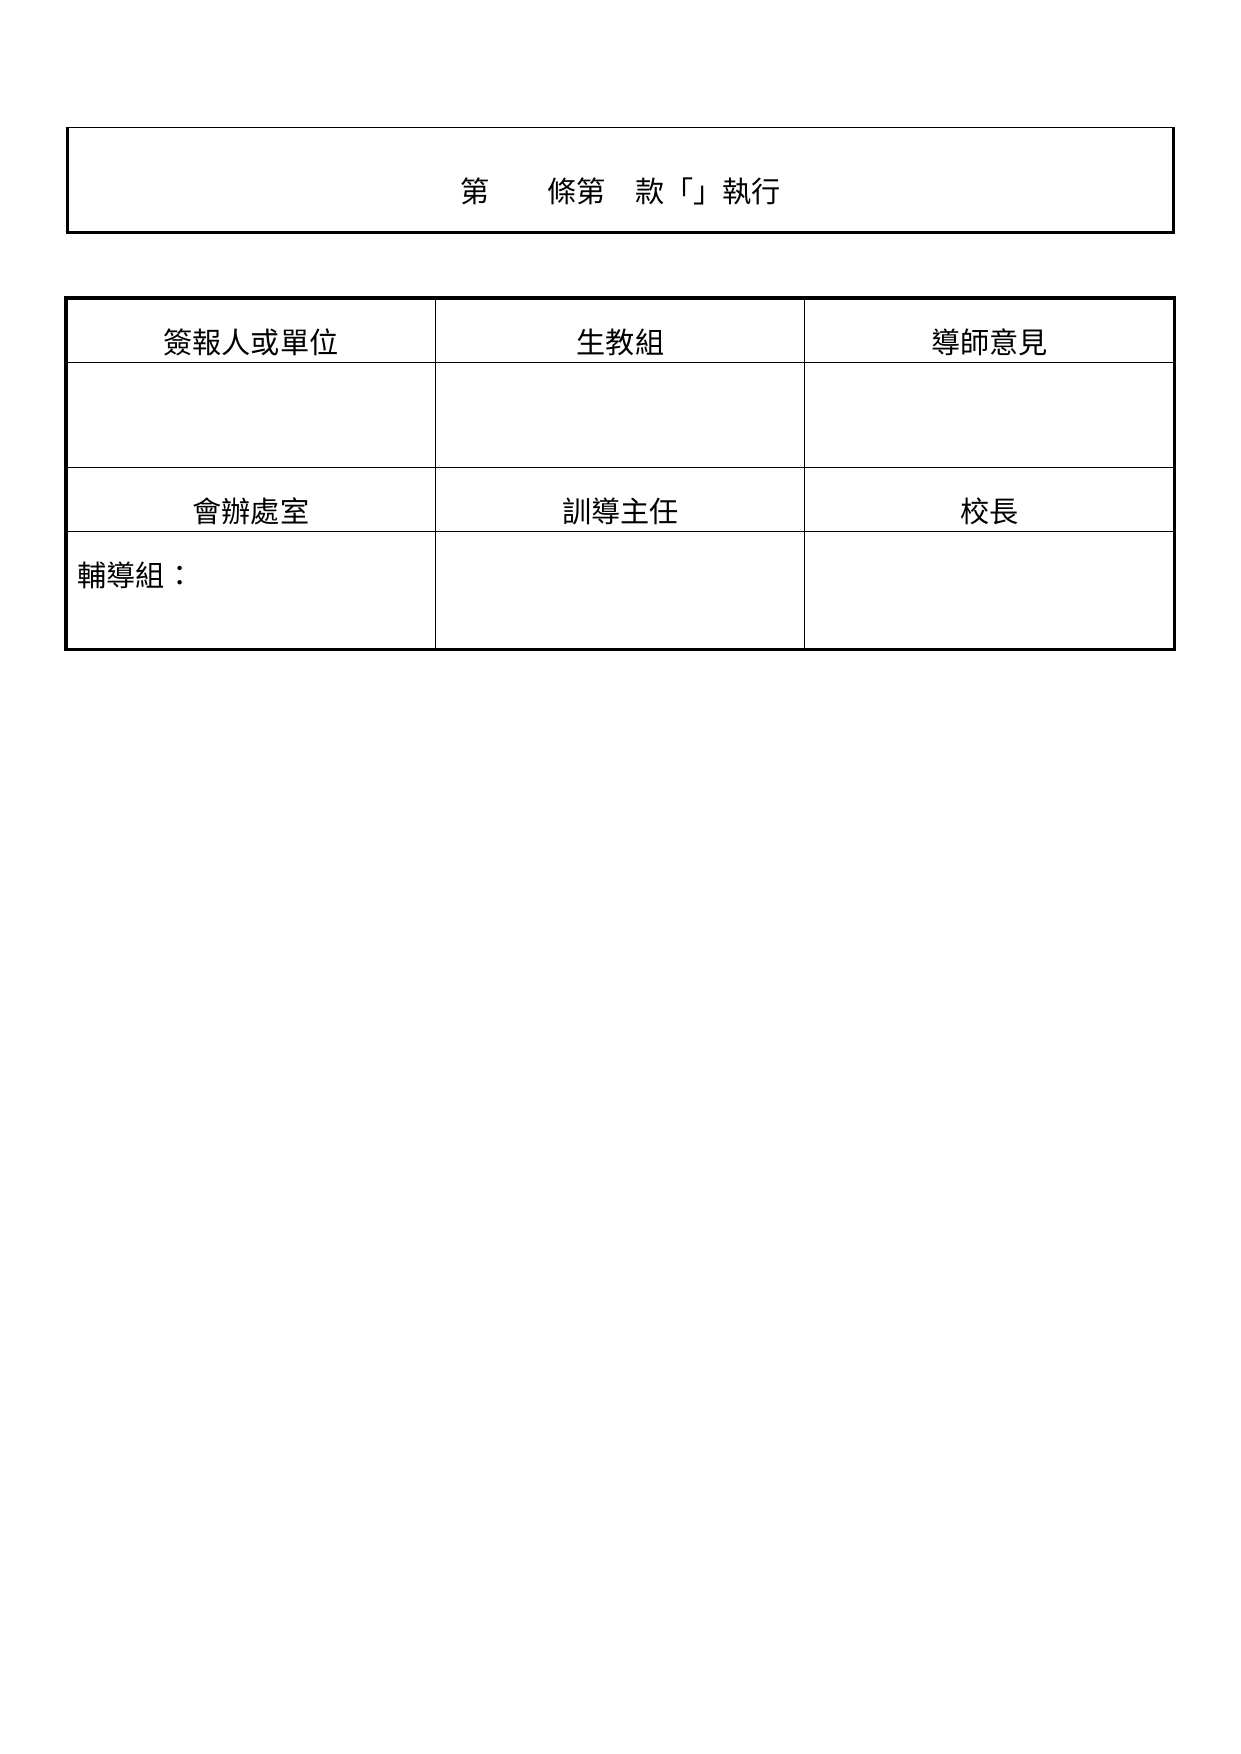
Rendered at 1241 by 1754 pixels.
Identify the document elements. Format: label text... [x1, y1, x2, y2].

table_cell 校長 [805, 468, 1173, 531]
table_header 簽報人或單位 [68, 300, 435, 362]
table_cell [805, 532, 1173, 648]
table_header 導師意見 [805, 300, 1173, 362]
table_cell [68, 363, 435, 467]
table_cell 訓導主任 [436, 468, 804, 531]
table_cell 會辦處室 [68, 468, 435, 531]
table_cell [436, 532, 804, 648]
table_cell 輔導組： [68, 532, 435, 648]
table_cell [805, 363, 1173, 467]
table_cell 第 條第 款「」執行 [69, 128, 1172, 231]
table_cell [436, 363, 804, 467]
table_header 生教組 [436, 300, 804, 362]
